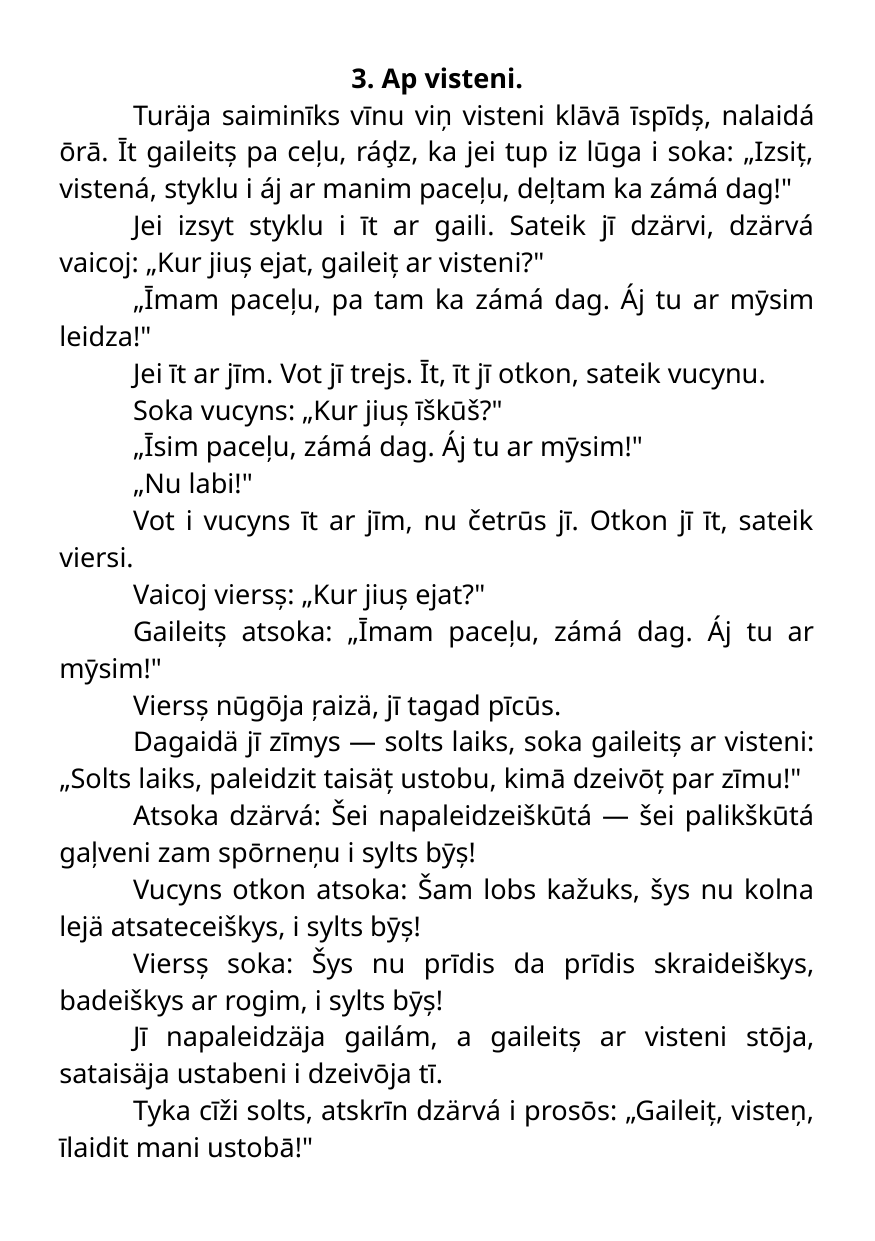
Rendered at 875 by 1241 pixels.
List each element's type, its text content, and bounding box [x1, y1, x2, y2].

text Turäja saiminīks vīnu viņ visteni klāvā īspīdș, nalaidá ōrā. Īt gaileitș pa ceļu, ráḑz, ka jei tup iz lūga i soka: „Izsiț, vistená, styklu i áj ar manim paceļu, deļtam ka zámá dag!" [59, 96, 815, 207]
text „Īmam paceļu, pa tam ka zámá dag. Áj tu ar mȳsim leidza!" [59, 280, 815, 354]
text Vucyns otkon atsoka: Šam lobs kažuks, šys nu kolna lejä atsateceiškys, i sylts bȳș! [59, 870, 815, 944]
text Viersș soka: Šys nu prīdis da prīdis skraideiškys, badeiškys ar rogim, i sylts bȳș! [59, 944, 815, 1018]
text Vaicoj viersș: „Kur jiuș ejat?" [59, 575, 815, 612]
text „Īsim paceļu, zámá dag. Áj tu ar mȳsim!" [59, 428, 815, 465]
text Viersș nūgōja ŗaizä, jī tagad pīcūs. [59, 686, 815, 723]
text 3. Ap visteni. [59, 59, 815, 96]
text Jei izsyt styklu i īt ar gaili. Sateik jī dzärvi, dzärvá vaicoj: „Kur jiuș ejat, gaileiț ar visteni?" [59, 207, 815, 280]
text Atsoka dzärvá: Šei napaleidzeiškūtá — šei palikškūtá gaļveni zam spōrneņu i sylts bȳș! [59, 797, 815, 870]
text „Nu labi!" [59, 465, 815, 502]
text Jī napaleidzäja gailám, a gaileitș ar visteni stōja, sataisäja ustabeni i dzeivōja tī. [59, 1018, 815, 1092]
text Jei īt ar jīm. Vot jī trejs. Īt, īt jī otkon, sateik vucynu. [59, 354, 815, 391]
text Vot i vucyns īt ar jīm, nu četrūs jī. Otkon jī īt, sateik viersi. [59, 502, 815, 575]
text Tyka cīži solts, atskrīn dzärvá i prosōs: „Gaileiț, visteņ, īlaidit mani ustobā!" [59, 1092, 815, 1165]
text Soka vucyns: „Kur jiuș īškūš?" [59, 391, 815, 428]
text Gaileitș atsoka: „Īmam paceļu, zámá dag. Áj tu ar mȳsim!" [59, 612, 815, 686]
text Dagaidä jī zīmys — solts laiks, soka gaileitș ar visteni: „Solts laiks, paleidzit taisäț ustobu, kimā dzeivōț par zīmu!" [59, 723, 815, 797]
